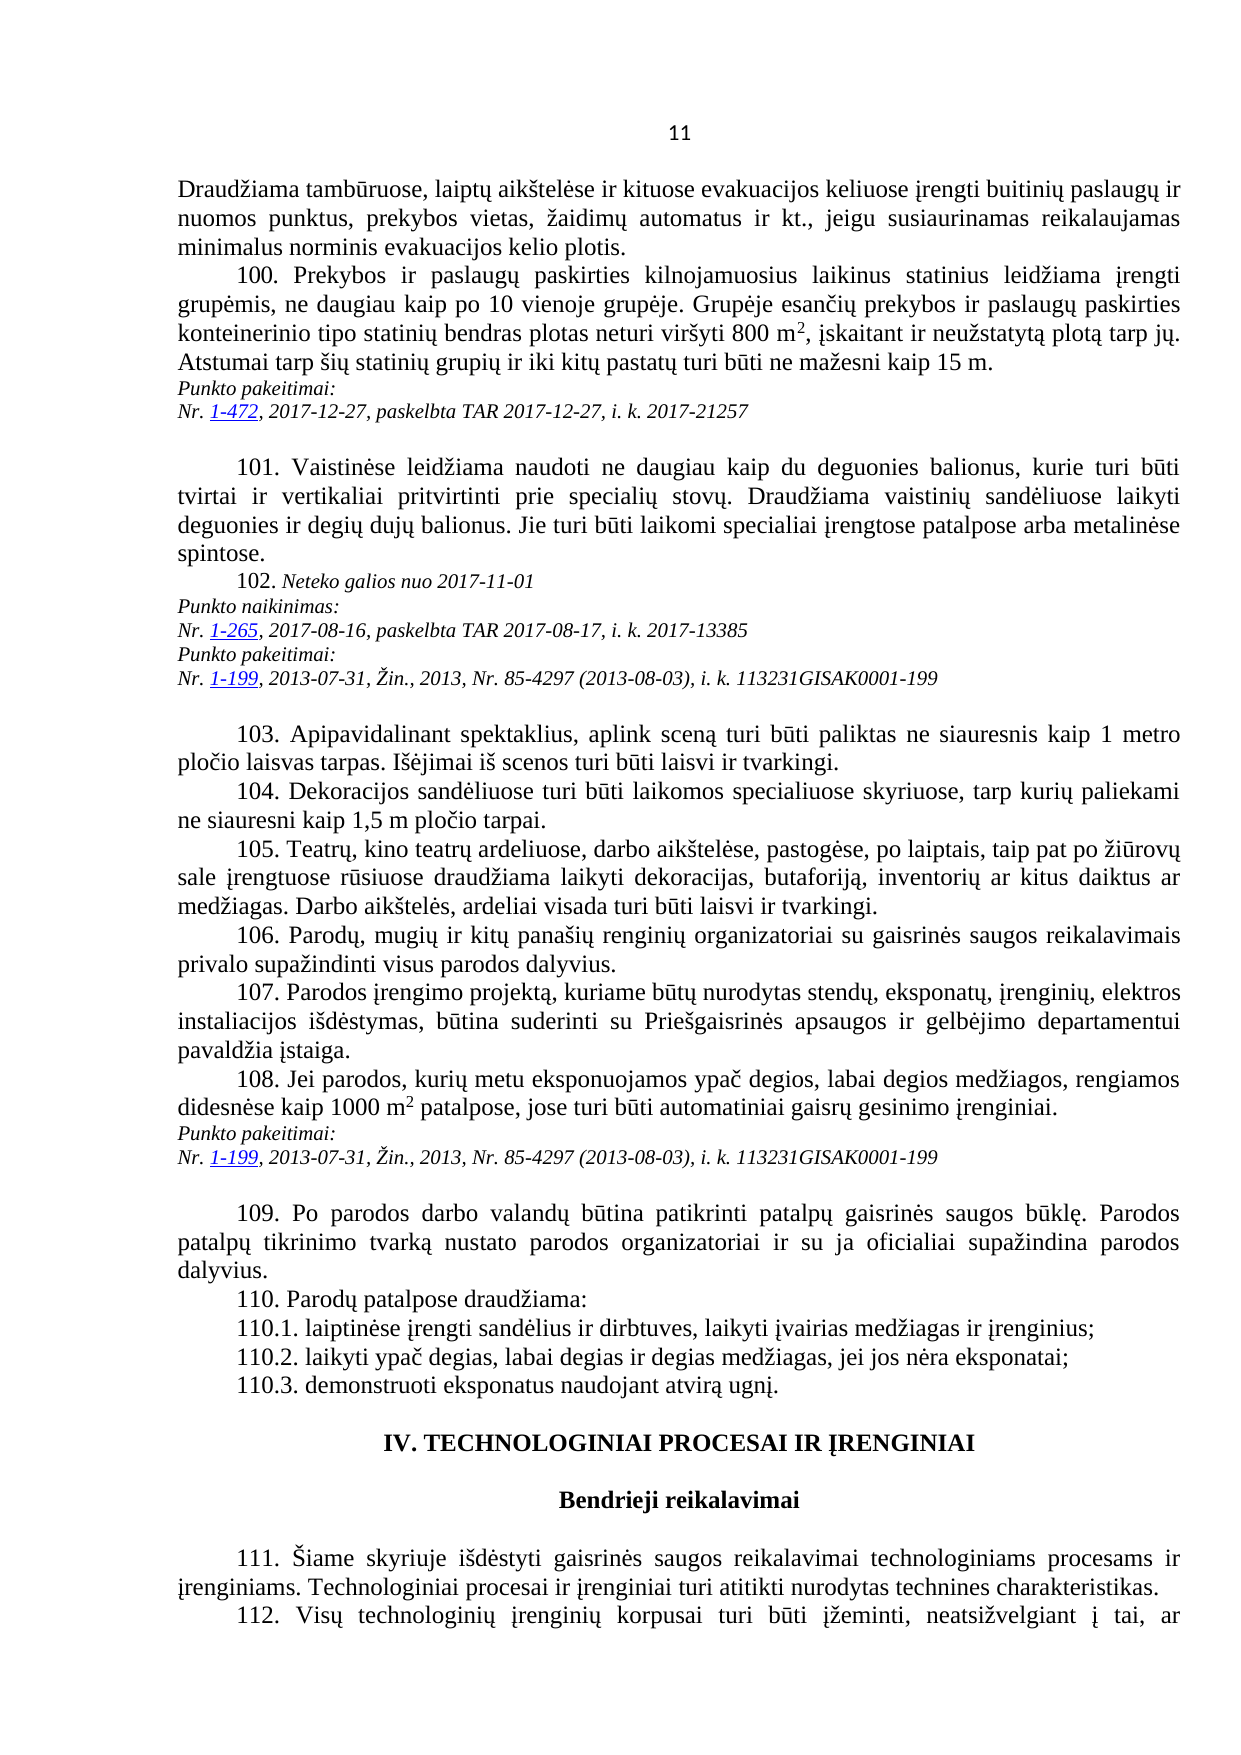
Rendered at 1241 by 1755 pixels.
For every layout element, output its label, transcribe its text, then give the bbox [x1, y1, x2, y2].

text Nr. 1-199, 2013-07-31, Žin., 2013, Nr. 85-4297 (2013-08-03), i. k. 113231GISAK0001-199 [177, 1145, 1181, 1169]
text 106. Parodų, mugių ir kitų panašių renginių organizatoriai su gaisrinės saugos reikalavimais privalo supažindinti visus parodos dalyvius. [177, 920, 1181, 977]
text Bendrieji reikalavimai [177, 1486, 1181, 1514]
text 102. Neteko galios nuo 2017-11-01 [177, 567, 1181, 594]
text 104. Dekoracijos sandėliuose turi būti laikomos specialiuose skyriuose, tarp kurių paliekami ne siauresni kaip 1,5 m pločio tarpai. [177, 776, 1181, 834]
text 103. Apipavidalinant spektaklius, aplink sceną turi būti paliktas ne siauresnis kaip 1 metro pločio laisvas tarpas. Išėjimai iš scenos turi būti laisvi ir tvarkingi. [177, 719, 1181, 776]
text 101. Vaistinėse leidžiama naudoti ne daugiau kaip du deguonies balionus, kurie turi būti tvirtai ir vertikaliai pritvirtinti prie specialių stovų. Draudžiama vaistinių sandėliuose laikyti deguonies ir degių dujų balionus. Jie turi būti laikomi specialiai įrengtose patalpose arba metalinėse spintose. [177, 452, 1181, 567]
text 100. Prekybos ir paslaugų paskirties kilnojamuosius laikinus statinius leidžiama įrengti grupėmis, ne daugiau kaip po 10 vienoje grupėje. Grupėje esančių prekybos ir paslaugų paskirties konteinerinio tipo statinių bendras plotas neturi viršyti 800 m2, įskaitant ir neužstatytą plotą tarp jų. Atstumai tarp šių statinių grupių ir iki kitų pastatų turi būti ne mažesni kaip 15 m. [177, 260, 1181, 375]
text Draudžiama tambūruose, laiptų aikštelėse ir kituose evakuacijos keliuose įrengti buitinių paslaugų ir nuomos punktus, prekybos vietas, žaidimų automatus ir kt., jeigu susiaurinamas reikalaujamas minimalus norminis evakuacijos kelio plotis. [177, 174, 1181, 260]
text Nr. 1-265, 2017-08-16, paskelbta TAR 2017-08-17, i. k. 2017-13385 [177, 618, 1181, 642]
text 110.3. demonstruoti eksponatus naudojant atvirą ugnį. [177, 1371, 1181, 1399]
text Nr. 1-472, 2017-12-27, paskelbta TAR 2017-12-27, i. k. 2017-21257 [177, 399, 1181, 423]
text Nr. 1-199, 2013-07-31, Žin., 2013, Nr. 85-4297 (2013-08-03), i. k. 113231GISAK0001-199 [177, 666, 1181, 690]
text Punkto pakeitimai: [177, 1121, 1181, 1145]
text 108. Jei parodos, kurių metu eksponuojamos ypač degios, labai degios medžiagos, rengiamos didesnėse kaip 1000 m2 patalpose, jose turi būti automatiniai gaisrų gesinimo įrenginiai. [177, 1064, 1181, 1121]
text 105. Teatrų, kino teatrų ardeliuose, darbo aikštelėse, pastogėse, po laiptais, taip pat po žiūrovų sale įrengtuose rūsiuose draudžiama laikyti dekoracijas, butaforiją, inventorių ar kitus daiktus ar medžiagas. Darbo aikštelės, ardeliai visada turi būti laisvi ir tvarkingi. [177, 834, 1181, 920]
text 110.1. laiptinėse įrengti sandėlius ir dirbtuves, laikyti įvairias medžiagas ir įrenginius; [177, 1313, 1181, 1342]
text 109. Po parodos darbo valandų būtina patikrinti patalpų gaisrinės saugos būklę. Parodos patalpų tikrinimo tvarką nustato parodos organizatoriai ir su ja oficialiai supažindina parodos dalyvius. [177, 1198, 1181, 1284]
text 110.2. laikyti ypač degias, labai degias ir degias medžiagas, jei jos nėra eksponatai; [177, 1342, 1181, 1371]
text IV. TECHNOLOGINIAI PROCESAI IR ĮRENGINIAI [177, 1428, 1181, 1457]
text Punkto pakeitimai: [177, 642, 1181, 666]
text 112. Visų technologinių įrenginių korpusai turi būti įžeminti, neatsižvelgiant į tai, ar [177, 1601, 1181, 1629]
text 110. Parodų patalpose draudžiama: [177, 1284, 1181, 1313]
text Punkto pakeitimai: [177, 375, 1181, 399]
text 107. Parodos įrengimo projektą, kuriame būtų nurodytas stendų, eksponatų, įrenginių, elektros instaliacijos išdėstymas, būtina suderinti su Priešgaisrinės apsaugos ir gelbėjimo departamentui pavaldžia įstaiga. [177, 977, 1181, 1064]
text Punkto naikinimas: [177, 594, 1181, 618]
text 111. Šiame skyriuje išdėstyti gaisrinės saugos reikalavimai technologiniams procesams ir įrenginiams. Technologiniai procesai ir įrenginiai turi atitikti nurodytas technines charakteristikas. [177, 1543, 1181, 1601]
